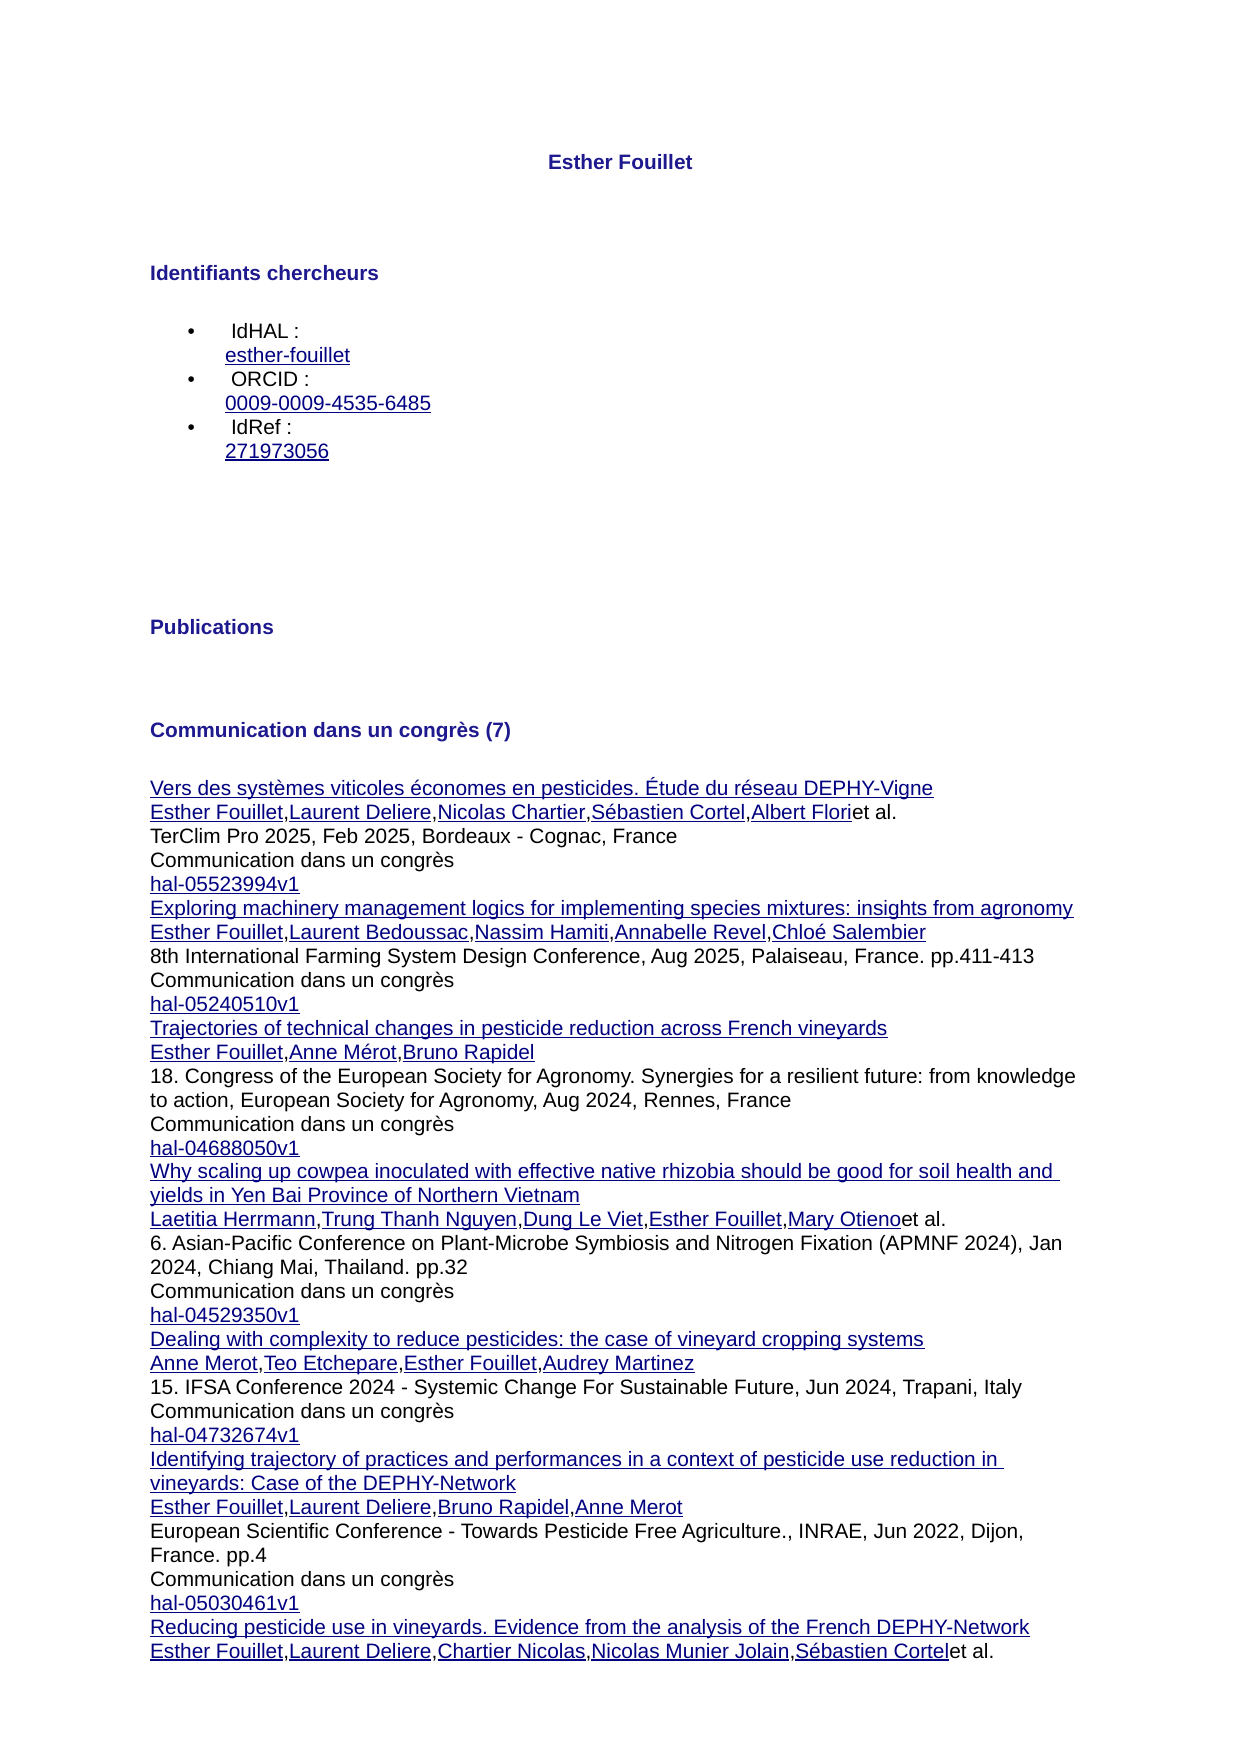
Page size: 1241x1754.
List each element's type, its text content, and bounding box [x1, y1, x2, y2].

subtitle Esther Fouillet [150, 150, 1090, 174]
table_cell Identifying trajectory of practices and performances in a context of pesticide use reduction in vineyards: Case of the DEPHY-Network Esther Fouillet,Laurent Deliere,Bruno Rapidel,Anne Merot European Scientific Conference - Towards Pesticide Free Agriculture., INRAE, Jun 2022, Dijon, France. pp.4 Communication dans un congrès hal-05030461v1 [150, 1447, 1090, 1614]
subtitle Identifiants chercheurs [150, 260, 1090, 284]
table_cell Exploring machinery management logics for implementing species mixtures: insights from agronomy Esther Fouillet,Laurent Bedoussac,Nassim Hamiti,Annabelle Revel,Chloé Salembier 8th International Farming System Design Conference, Aug 2025, Palaiseau, France. pp.411-413 Communication dans un congrès hal-05240510v1 [150, 896, 1090, 1016]
table_cell Dealing with complexity to reduce pesticides: the case of vineyard cropping systems Anne Merot,Teo Etchepare,Esther Fouillet,Audrey Martinez 15. IFSA Conference 2024 - Systemic Change For Sustainable Future, Jun 2024, Trapani, Italy Communication dans un congrès hal-04732674v1 [150, 1327, 1090, 1447]
list esther-fouillet [187, 343, 1090, 367]
subtitle Publications [150, 614, 1090, 638]
table_cell Why scaling up cowpea inoculated with effective native rhizobia should be good for soil health and yields in Yen Bai Province of Northern Vietnam Laetitia Herrmann,Trung Thanh Nguyen,Dung Le Viet,Esther Fouillet,Mary Otienoet al. 6. Asian-Pacific Conference on Plant-Microbe Symbiosis and Nitrogen Fixation (APMNF 2024), Jan 2024, Chiang Mai, Thailand. pp.32 Communication dans un congrès hal-04529350v1 [150, 1159, 1090, 1327]
table_cell Reducing pesticide use in vineyards. Evidence from the analysis of the French DEPHY-Network Esther Fouillet,Laurent Deliere,Chartier Nicolas,Nicolas Munier Jolain,Sébastien Cortelet al. [150, 1615, 1090, 1662]
table_cell Trajectories of technical changes in pesticide reduction across French vineyards Esther Fouillet,Anne Mérot,Bruno Rapidel 18. Congress of the European Society for Agronomy. Synergies for a resilient future: from knowledge to action, European Society for Agronomy, Aug 2024, Rennes, France Communication dans un congrès hal-04688050v1 [150, 1016, 1090, 1159]
list IdHAL : [187, 319, 1090, 343]
list IdRef : [187, 414, 1090, 438]
table_header Vers des systèmes viticoles économes en pesticides. Étude du réseau DEPHY-Vigne Esther Fouillet,Laurent Deliere,Nicolas Chartier,Sébastien Cortel,Albert Floriet al. TerClim Pro 2025, Feb 2025, Bordeaux - Cognac, France Communication dans un congrès hal-05523994v1 [150, 776, 1090, 896]
list ORCID : [187, 367, 1090, 391]
list 0009-0009-4535-6485 [187, 391, 1090, 414]
subtitle Communication dans un congrès (7) [150, 718, 1090, 742]
list 271973056 [187, 438, 1090, 462]
